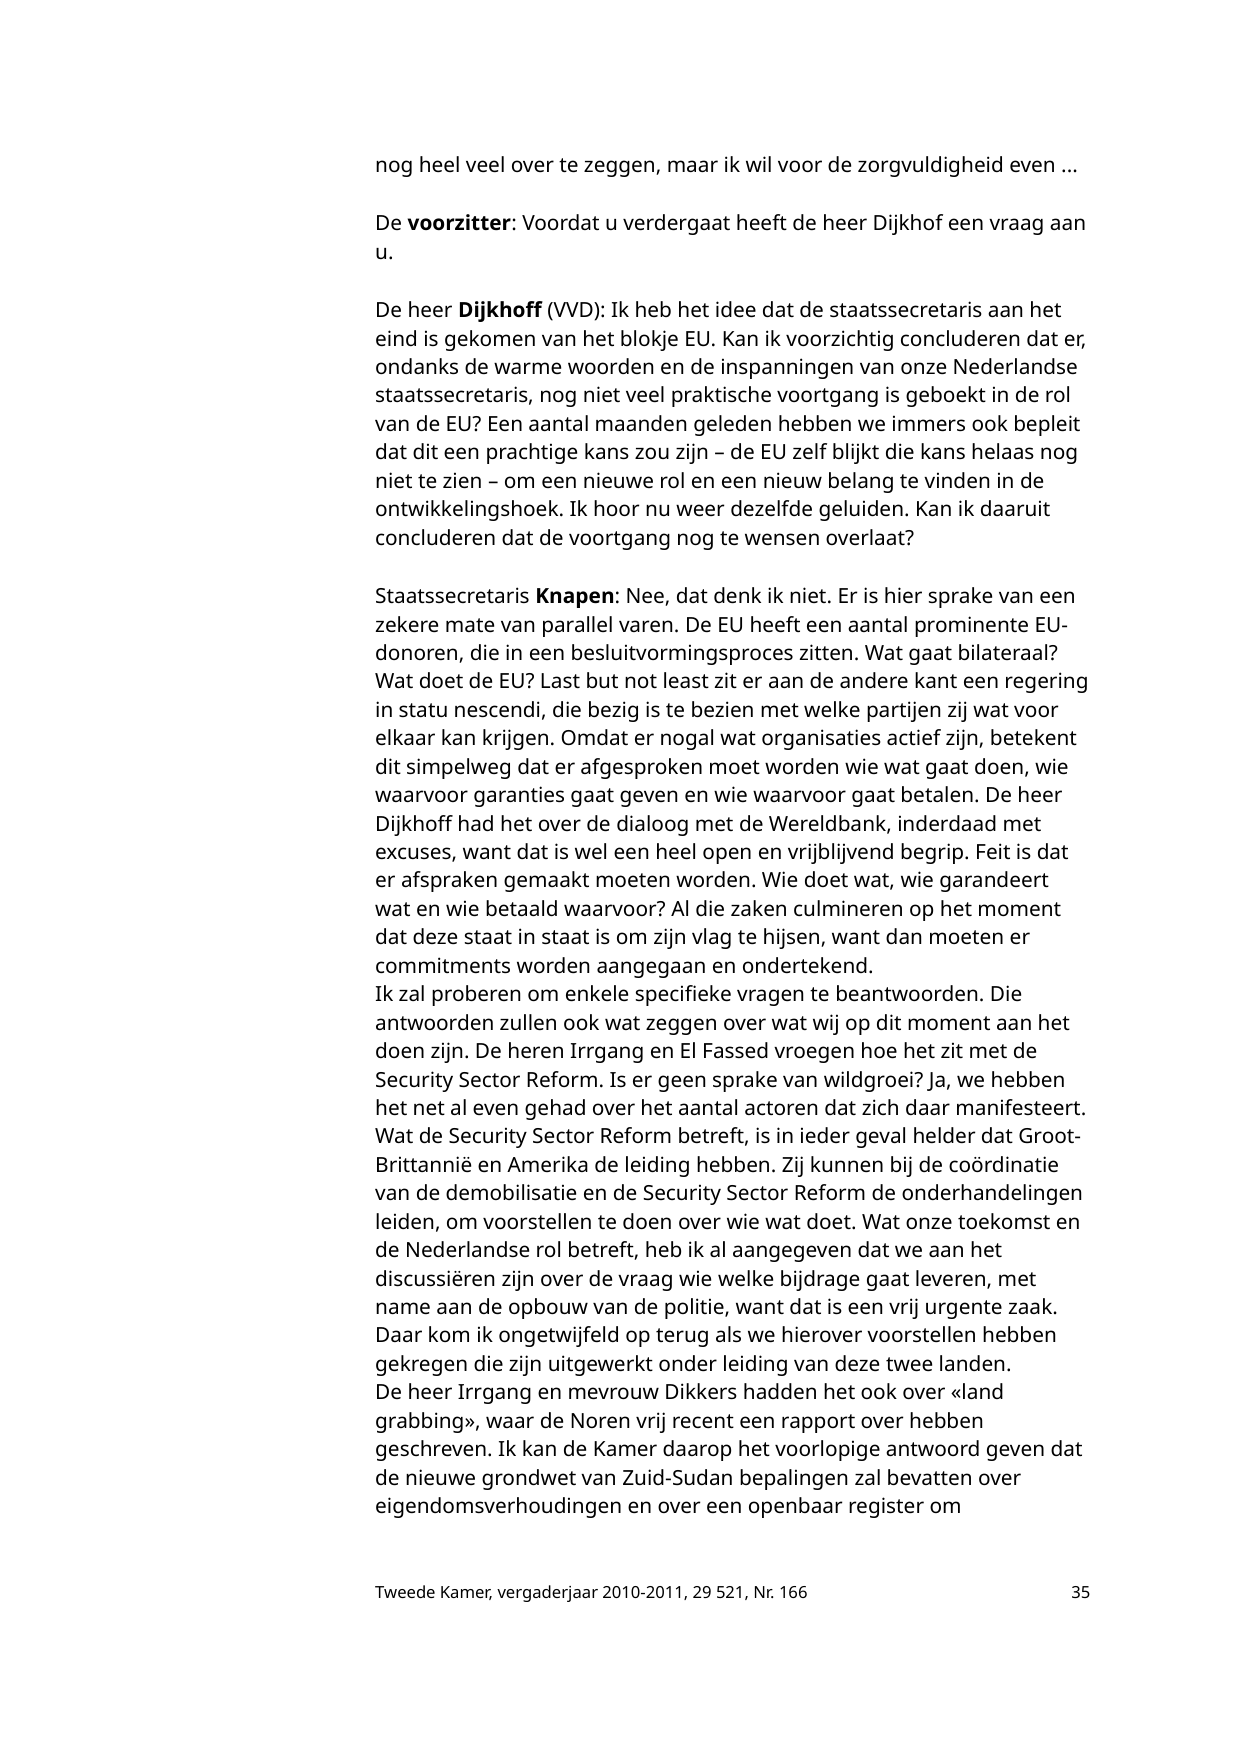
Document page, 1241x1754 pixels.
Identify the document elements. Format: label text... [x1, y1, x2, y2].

text Staatssecretaris Knapen: Nee, dat denk ik niet. Er is hier sprake van een zekere mate van parallel varen. De EU heeft een aantal prominente EU-donoren, die in een besluitvormingsproces zitten. Wat gaat bilateraal? Wat doet de EU? Last but not least zit er aan de andere kant een regering in statu nescendi, die bezig is te bezien met welke partijen zij wat voor elkaar kan krijgen. Omdat er nogal wat organisaties actief zijn, betekent dit simpelweg dat er afgesproken moet worden wie wat gaat doen, wie waarvoor garanties gaat geven en wie waarvoor gaat betalen. De heer Dijkhoff had het over de dialoog met de Wereldbank, inderdaad met excuses, want dat is wel een heel open en vrijblijvend begrip. Feit is dat er afspraken gemaakt moeten worden. Wie doet wat, wie garandeert wat en wie betaald waarvoor? Al die zaken culmineren op het moment dat deze staat in staat is om zijn vlag te hijsen, want dan moeten er commitments worden aangegaan en ondertekend. [375, 581, 1090, 979]
text De heer Dijkhoff (VVD): Ik heb het idee dat de staatssecretaris aan het eind is gekomen van het blokje EU. Kan ik voorzichtig concluderen dat er, ondanks de warme woorden en de inspanningen van onze Nederlandse staatssecretaris, nog niet veel praktische voortgang is geboekt in de rol van de EU? Een aantal maanden geleden hebben we immers ook bepleit dat dit een prachtige kans zou zijn – de EU zelf blijkt die kans helaas nog niet te zien – om een nieuwe rol en een nieuw belang te vinden in de ontwikkelingshoek. Ik hoor nu weer dezelfde geluiden. Kan ik daaruit concluderen dat de voortgang nog te wensen overlaat? [375, 295, 1090, 551]
text De heer Irrgang en mevrouw Dikkers hadden het ook over «land grabbing», waar de Noren vrij recent een rapport over hebben geschreven. Ik kan de Kamer daarop het voorlopige antwoord geven dat de nieuwe grondwet van Zuid-Sudan bepalingen zal bevatten over eigendomsverhoudingen en over een openbaar register om [375, 1377, 1090, 1520]
text De voorzitter: Voordat u verdergaat heeft de heer Dijkhof een vraag aan u. [375, 208, 1090, 265]
text Ik zal proberen om enkele specifieke vragen te beantwoorden. Die antwoorden zullen ook wat zeggen over wat wij op dit moment aan het doen zijn. De heren Irrgang en El Fassed vroegen hoe het zit met de Security Sector Reform. Is er geen sprake van wildgroei? Ja, we hebben het net al even gehad over het aantal actoren dat zich daar manifesteert. Wat de Security Sector Reform betreft, is in ieder geval helder dat Groot-Brittannië en Amerika de leiding hebben. Zij kunnen bij de coördinatie van de demobilisatie en de Security Sector Reform de onderhandelingen leiden, om voorstellen te doen over wie wat doet. Wat onze toekomst en de Nederlandse rol betreft, heb ik al aangegeven dat we aan het discussiëren zijn over de vraag wie welke bijdrage gaat leveren, met name aan de opbouw van de politie, want dat is een vrij urgente zaak. Daar kom ik ongetwijfeld op terug als we hierover voorstellen hebben gekregen die zijn uitgewerkt onder leiding van deze twee landen. [375, 979, 1090, 1377]
text nog heel veel over te zeggen, maar ik wil voor de zorgvuldigheid even ... [375, 150, 1090, 178]
